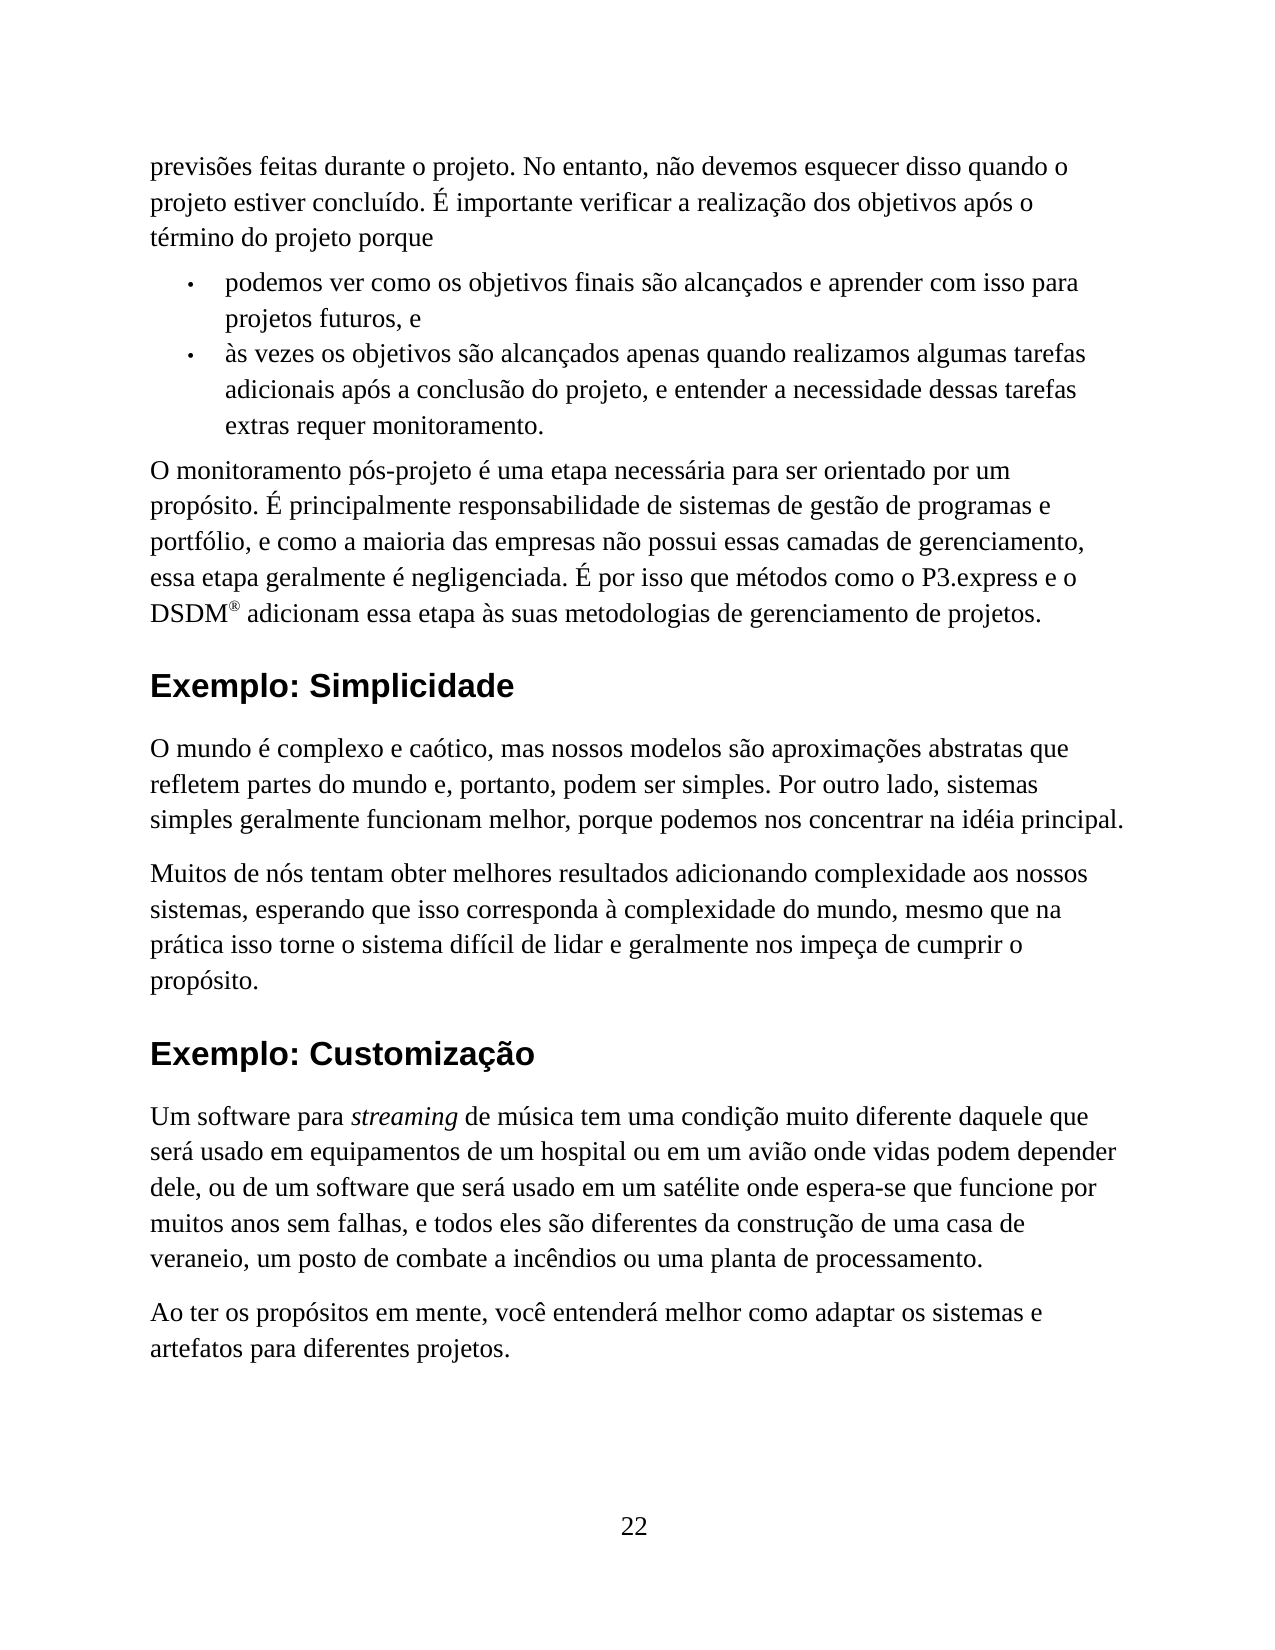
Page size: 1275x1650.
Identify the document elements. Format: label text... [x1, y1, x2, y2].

list às vezes os objetivos são alcançados apenas quando realizamos algumas tarefas adicionais após a conclusão do projeto, e entender a necessidade dessas tarefas extras requer monitoramento. [187, 338, 1125, 440]
text Ao ter os propósitos em mente, você entenderá melhor como adaptar os sistemas e artefatos para diferentes projetos. [150, 1296, 1125, 1363]
text Um software para streaming de música tem uma condição muito diferente daquele que será usado em equipamentos de um hospital ou em um avião onde vidas podem depender dele, ou de um software que será usado em um satélite onde espera-se que funcione por muitos anos sem falhas, e todos eles são diferentes da construção de uma casa de veraneio, um posto de combate a incêndios ou uma planta de processamento. [150, 1099, 1125, 1274]
text O monitoramento pós-projeto é uma etapa necessária para ser orientado por um propósito. É principalmente responsabilidade de sistemas de gestão de programas e portfólio, e como a maioria das empresas não possui essas camadas de gerenciamento, essa etapa geralmente é negligenciada. É por isso que métodos como o P3.express e o DSDM® adicionam essa etapa às suas metodologias de gerenciamento de projetos. [150, 454, 1125, 628]
subtitle Exemplo: Simplicidade [150, 666, 1125, 705]
list podemos ver como os objetivos finais são alcançados e aprender com isso para projetos futuros, e [187, 266, 1125, 333]
text O mundo é complexo e caótico, mas nossos modelos são aproximações abstratas que refletem partes do mundo e, portanto, podem ser simples. Por outro lado, sistemas simples geralmente funcionam melhor, porque podemos nos concentrar na idéia principal. [150, 732, 1125, 834]
text Muitos de nós tentam obter melhores resultados adicionando complexidade aos nossos sistemas, esperando que isso corresponda à complexidade do mundo, mesmo que na prática isso torne o sistema difícil de lidar e geralmente nos impeça de cumprir o propósito. [150, 857, 1125, 995]
subtitle Exemplo: Customização [150, 1034, 1125, 1072]
text previsões feitas durante o projeto. No entanto, não devemos esquecer disso quando o projeto estiver concluído. É importante verificar a realização dos objetivos após o término do projeto porque [150, 150, 1125, 253]
